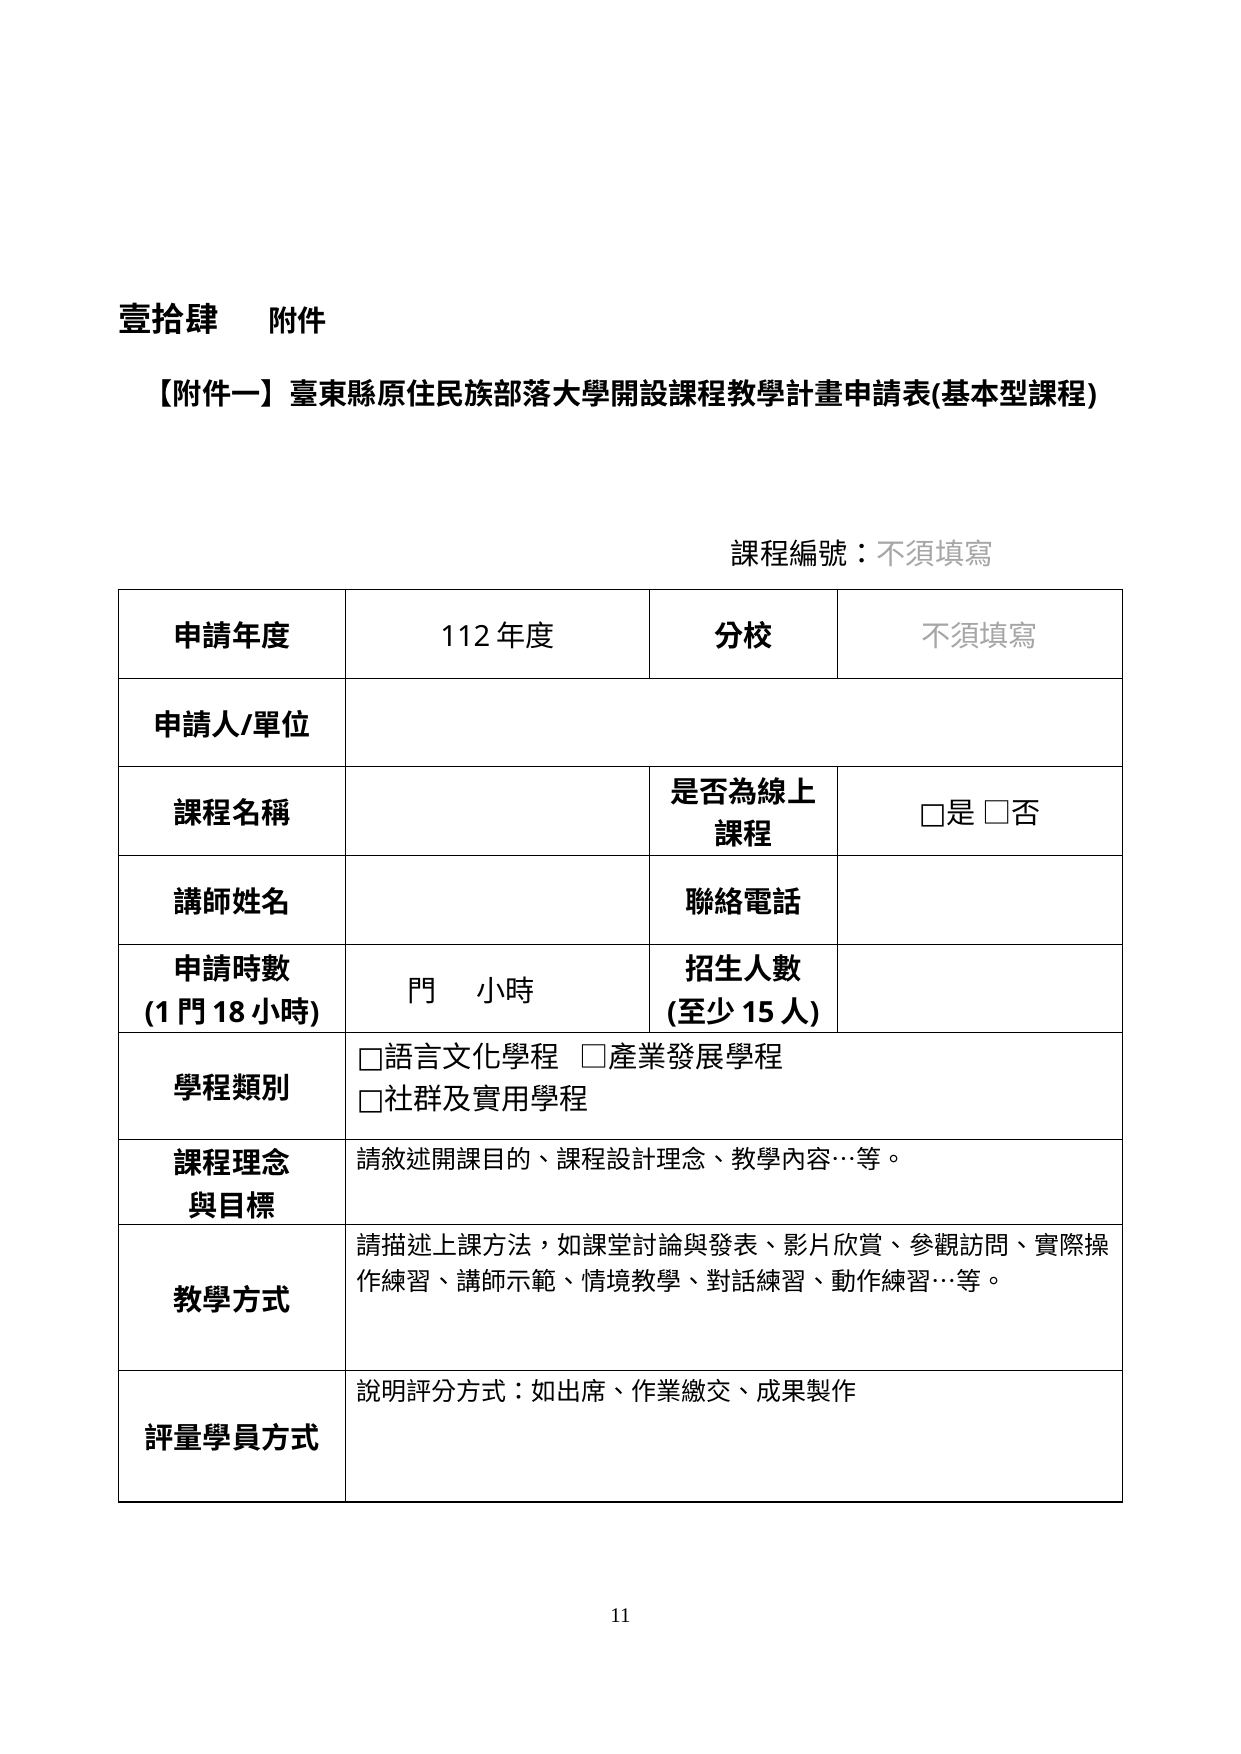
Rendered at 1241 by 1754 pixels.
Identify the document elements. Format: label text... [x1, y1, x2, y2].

table_cell 招生人數 (至少15人) [650, 945, 837, 1032]
table_header 申請年度 [119, 590, 345, 677]
table_cell [346, 679, 1122, 766]
table_cell 教學方式 [119, 1225, 345, 1370]
table_cell [838, 945, 1122, 1032]
table_header 分校 [650, 590, 837, 677]
table_cell 講師姓名 [119, 856, 345, 943]
table_cell 申請時數 (1門18小時) [119, 945, 345, 1032]
table_cell 申請人/單位 [119, 679, 345, 766]
table_header 不須填寫 [838, 590, 1122, 677]
table_cell □語言文化學程 □產業發展學程 □社群及實用學程 [346, 1033, 1122, 1139]
table_cell 門 小時 [346, 945, 649, 1032]
table_cell □是 □否 [838, 767, 1122, 855]
table_cell 課程理念 與目標 [119, 1140, 345, 1224]
table_cell [838, 856, 1122, 943]
table_cell 請描述上課方法，如課堂討論與發表、影片欣賞、參觀訪問、實際操作練習、講師示範、情境教學、對話練習、動作練習…等。 [346, 1225, 1122, 1370]
table_cell 請敘述開課目的、課程設計理念、教學內容…等。 [346, 1140, 1122, 1224]
table_cell 課程名稱 [119, 767, 345, 855]
subtitle 附件 [118, 279, 1122, 354]
subtitle 【附件一】臺東縣原住民族部落大學開設課程教學計畫申請表(基本型課程) [118, 354, 1122, 429]
table_cell [346, 767, 649, 855]
table_cell 是否為線上課程 [650, 767, 837, 855]
table_header 112年度 [346, 590, 649, 677]
table_cell 說明評分方式：如出席、作業繳交、成果製作 [346, 1371, 1122, 1501]
table_cell 聯絡電話 [650, 856, 837, 943]
table_cell [346, 856, 649, 943]
table_cell 學程類別 [119, 1033, 345, 1139]
text 課程編號：不須填寫 [118, 514, 993, 589]
table_cell 評量學員方式 [119, 1371, 345, 1501]
